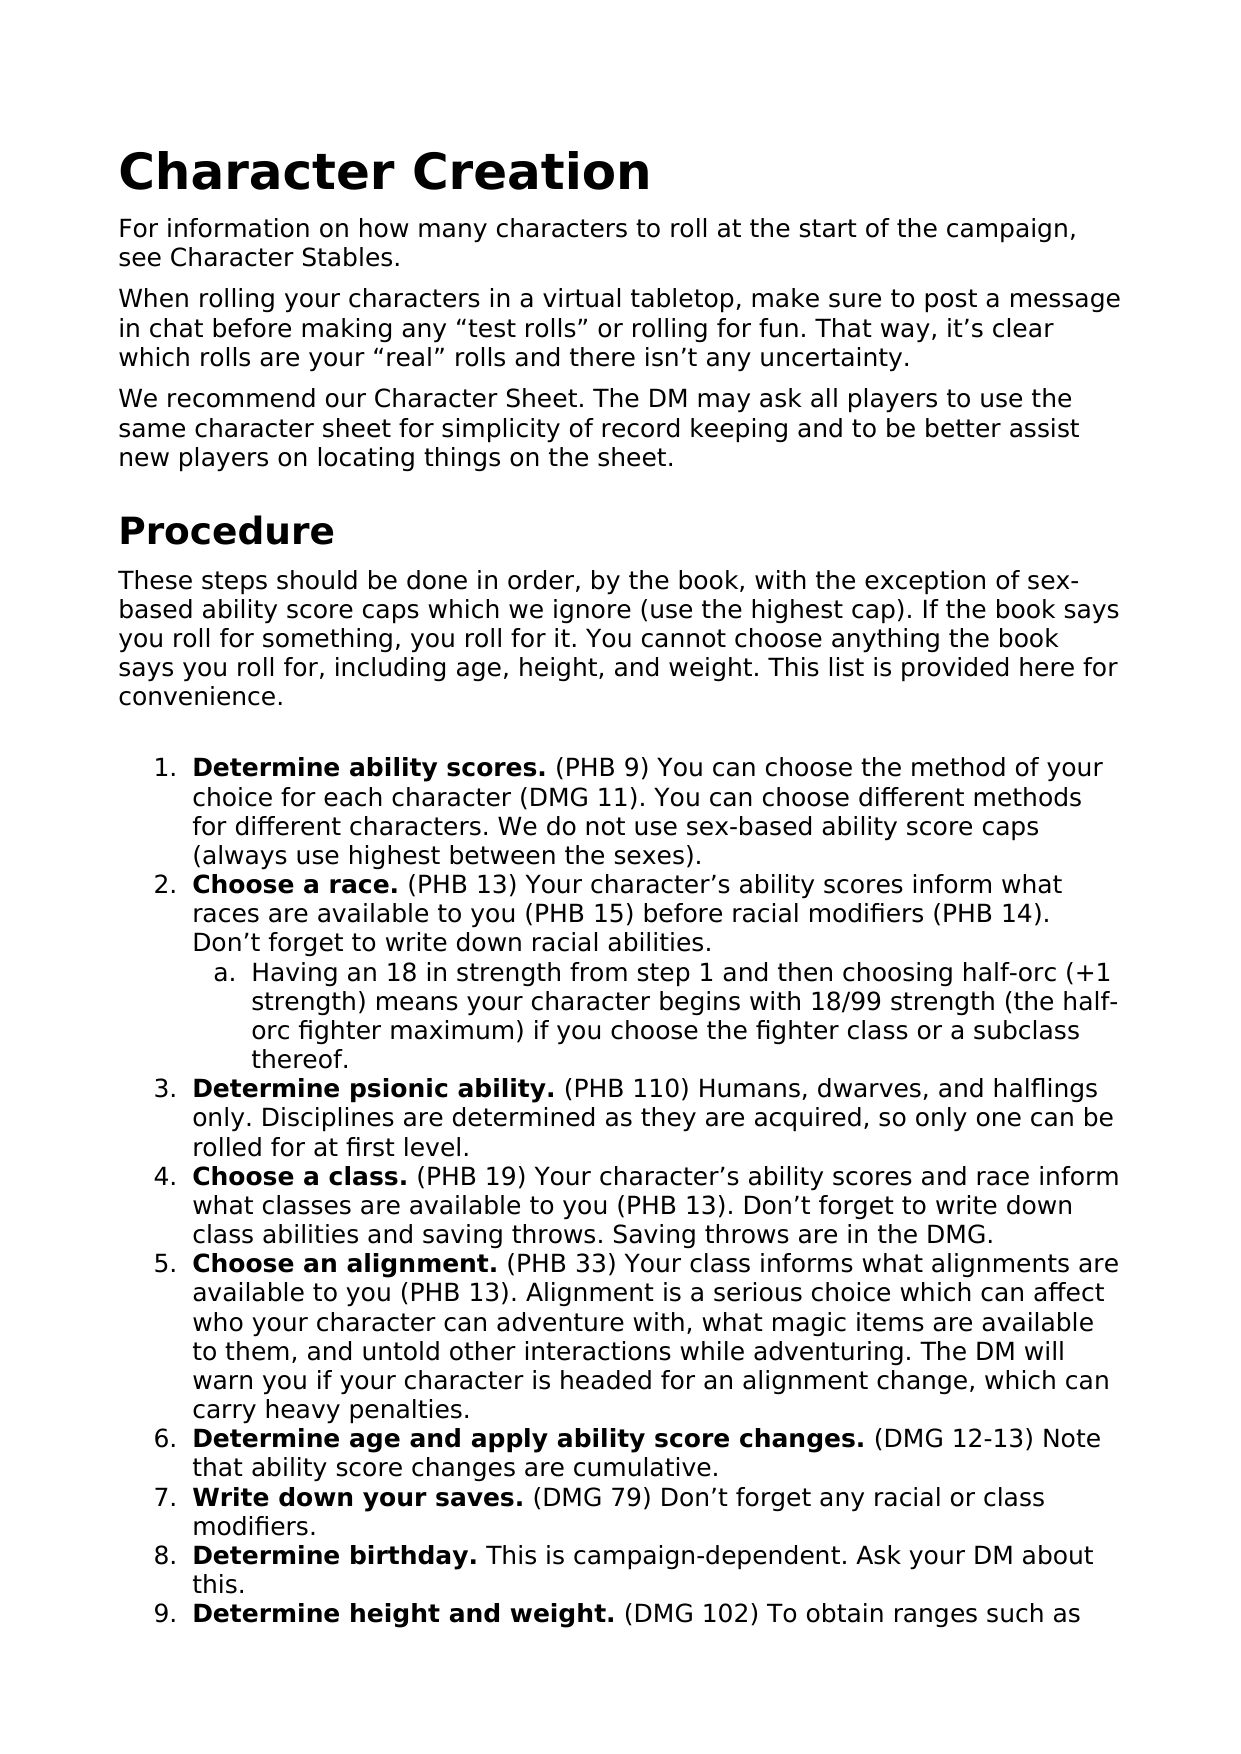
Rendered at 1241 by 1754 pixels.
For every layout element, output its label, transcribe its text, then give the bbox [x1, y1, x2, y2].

list Determine age and apply ability score changes. (DMG 12-13) Note that ability score changes are cumulative. [177, 1424, 1122, 1483]
list Choose an alignment. (PHB 33) Your class informs what alignments are available to you (PHB 13). Alignment is a serious choice which can affect who your character can adventure with, what magic items are available to them, and untold other interactions while adventuring. The DM will warn you if your character is headed for an alignment change, which can carry heavy penalties. [177, 1249, 1122, 1424]
text These steps should be done in order, by the book, with the exception of sex-based ability score caps which we ignore (use the highest cap). If the book says you roll for something, you roll for it. You cannot choose anything the book says you roll for, including age, height, and weight. This list is provided here for convenience. [118, 566, 1122, 712]
list Having an 18 in strength from step 1 and then choosing half-orc (+1 strength) means your character begins with 18/99 strength (the half-orc fighter maximum) if you choose the fighter class or a subclass thereof. [236, 958, 1122, 1074]
list Determine birthday. This is campaign-dependent. Ask your DM about this. [177, 1541, 1122, 1599]
list Determine psionic ability. (PHB 110) Humans, dwarves, and halflings only. Disciplines are determined as they are acquired, so only one can be rolled for at first level. [177, 1074, 1122, 1162]
subtitle Character Creation [118, 143, 1122, 201]
text For information on how many characters to roll at the start of the campaign, see Character Stables. [118, 214, 1122, 272]
text When rolling your characters in a virtual tabletop, make sure to post a message in chat before making any “test rolls” or rolling for fun. That way, it’s clear which rolls are your “real” rolls and there isn’t any uncertainty. [118, 285, 1122, 372]
subtitle Procedure [118, 510, 1122, 553]
list Determine ability scores. (PHB 9) You can choose the method of your choice for each character (DMG 11). You can choose different methods for different characters. We do not use sex-based ability score caps (always use highest between the sexes). [177, 754, 1122, 870]
list Determine height and weight. (DMG 102) To obtain ranges such as [177, 1599, 1122, 1629]
list Choose a class. (PHB 19) Your character’s ability scores and race inform what classes are available to you (PHB 13). Don’t forget to write down class abilities and saving throws. Saving throws are in the DMG. [177, 1162, 1122, 1249]
list Choose a race. (PHB 13) Your character’s ability scores inform what races are available to you (PHB 15) before racial modifiers (PHB 14). Don’t forget to write down racial abilities. [177, 870, 1122, 958]
text We recommend our Character Sheet. The DM may ask all players to use the same character sheet for simplicity of record keeping and to be better assist new players on locating things on the sheet. [118, 385, 1122, 472]
list Write down your saves. (DMG 79) Don’t forget any racial or class modifiers. [177, 1483, 1122, 1541]
